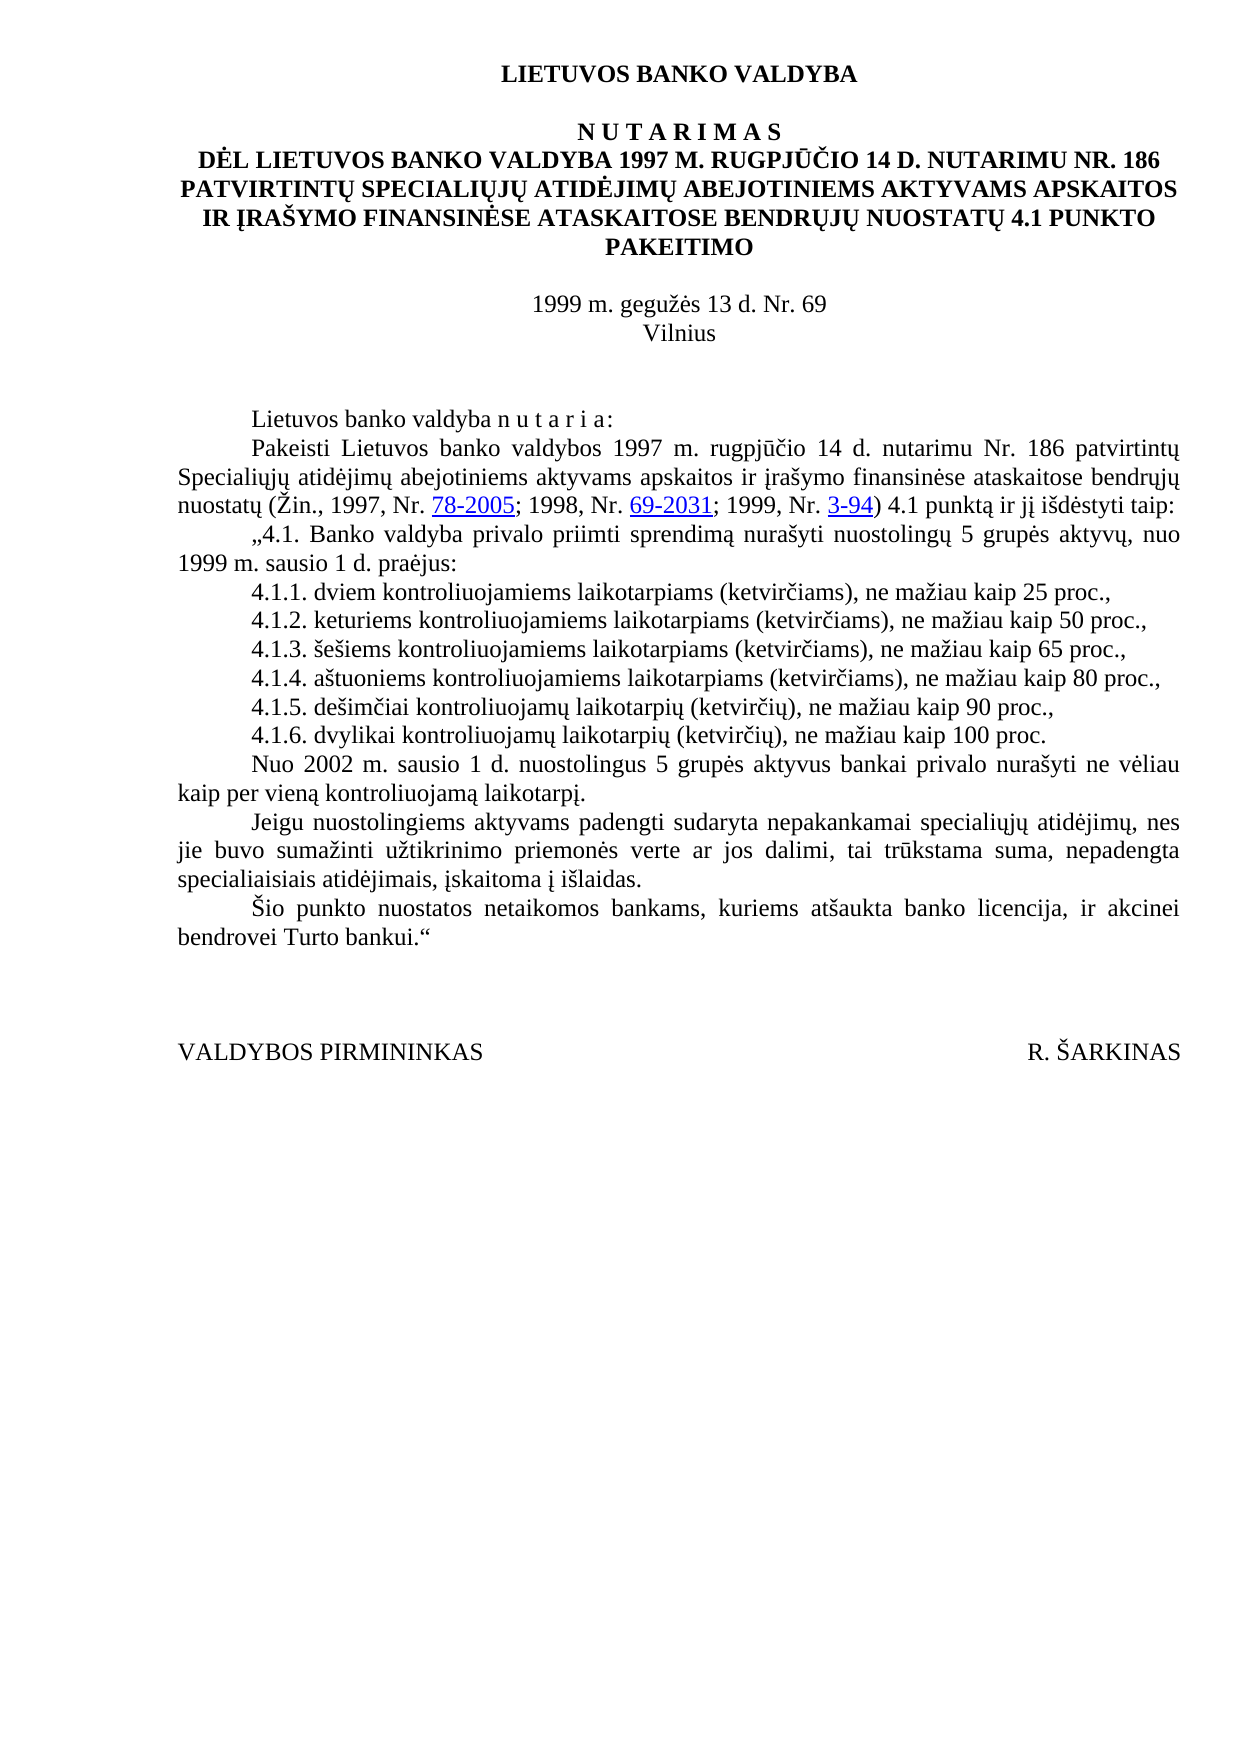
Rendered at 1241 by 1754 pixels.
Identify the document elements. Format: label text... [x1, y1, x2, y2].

text N U T A R I M A S [177, 117, 1181, 145]
text Jeigu nuostolingiems aktyvams padengti sudaryta nepakankamai specialiųjų atidėjimų, nes jie buvo sumažinti užtikrinimo priemonės verte ar jos dalimi, tai trūkstama suma, nepadengta specialiaisiais atidėjimais, įskaitoma į išlaidas. [177, 807, 1181, 893]
text 4.1.1. dviem kontroliuojamiems laikotarpiams (ketvirčiams), ne mažiau kaip 25 proc., [177, 577, 1181, 605]
text 4.1.5. dešimčiai kontroliuojamų laikotarpių (ketvirčių), ne mažiau kaip 90 proc., [177, 692, 1181, 720]
text DĖL LIETUVOS BANKO VALDYBA 1997 M. RUGPJŪČIO 14 D. NUTARIMU NR. 186 PATVIRTINTŲ SPECIALIŲJŲ ATIDĖJIMŲ ABEJOTINIEMS AKTYVAMS APSKAITOS IR ĮRAŠYMO FINANSINĖSE ATASKAITOSE BENDRŲJŲ NUOSTATŲ 4.1 PUNKTO PAKEITIMO [177, 145, 1181, 260]
text Šio punkto nuostatos netaikomos bankams, kuriems atšaukta banko licencija, ir akcinei bendrovei Turto bankui.“ [177, 893, 1181, 950]
text 1999 m. gegužės 13 d. Nr. 69 [177, 289, 1181, 318]
text Vilnius [177, 318, 1181, 347]
text 4.1.3. šešiems kontroliuojamiems laikotarpiams (ketvirčiams), ne mažiau kaip 65 proc., [177, 634, 1181, 663]
text Pakeisti Lietuvos banko valdybos 1997 m. rugpjūčio 14 d. nutarimu Nr. 186 patvirtintų Specialiųjų atidėjimų abejotiniems aktyvams apskaitos ir įrašymo finansinėse ataskaitose bendrųjų nuostatų (Žin., 1997, Nr. 78-2005; 1998, Nr. 69-2031; 1999, Nr. 3-94) 4.1 punktą ir jį išdėstyti taip: [177, 433, 1181, 519]
text Nuo 2002 m. sausio 1 d. nuostolingus 5 grupės aktyvus bankai privalo nurašyti ne vėliau kaip per vieną kontroliuojamą laikotarpį. [177, 749, 1181, 807]
text LIETUVOS BANKO VALDYBA [177, 59, 1181, 88]
text 4.1.6. dvylikai kontroliuojamų laikotarpių (ketvirčių), ne mažiau kaip 100 proc. [177, 720, 1181, 749]
text „4.1. Banko valdyba privalo priimti sprendimą nurašyti nuostolingų 5 grupės aktyvų, nuo 1999 m. sausio 1 d. praėjus: [177, 519, 1181, 577]
text Lietuvos banko valdyba nutaria: [177, 404, 1181, 433]
text VALDYBOS PIRMININKAS R. ŠARKINAS [177, 1037, 1181, 1065]
text 4.1.4. aštuoniems kontroliuojamiems laikotarpiams (ketvirčiams), ne mažiau kaip 80 proc., [177, 663, 1181, 692]
text 4.1.2. keturiems kontroliuojamiems laikotarpiams (ketvirčiams), ne mažiau kaip 50 proc., [177, 605, 1181, 634]
